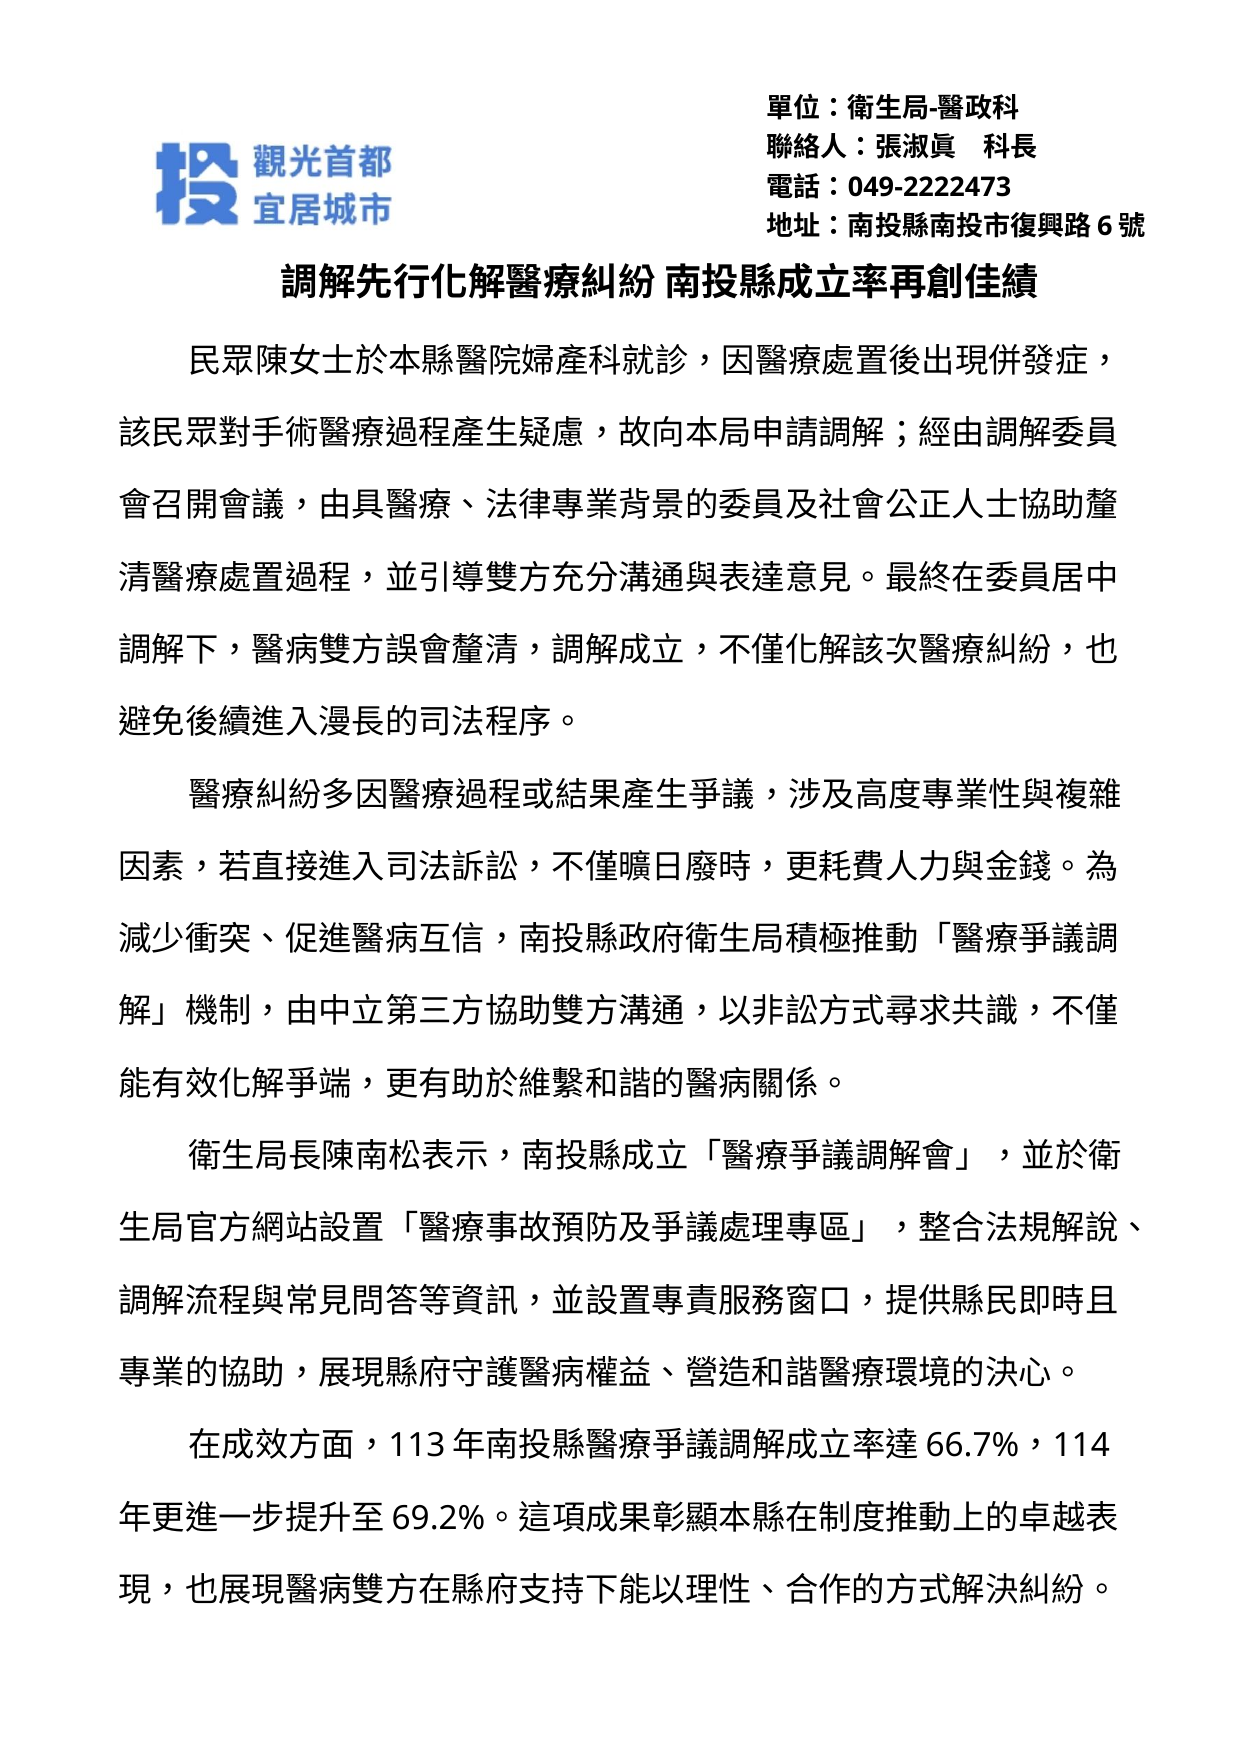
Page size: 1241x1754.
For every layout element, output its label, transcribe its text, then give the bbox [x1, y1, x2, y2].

text 民眾陳女士於本縣醫院婦產科就診，因醫療處置後出現併發症，該民眾對手術醫療過程產生疑慮，故向本局申請調解；經由調解委員會召開會議，由具醫療、法律專業背景的委員及社會公正人士協助釐清醫療處置過程，並引導雙方充分溝通與表達意見。最終在委員居中調解下，醫病雙方誤會釐清，調解成立，不僅化解該次醫療糾紛，也避免後續進入漫長的司法程序。 [118, 333, 1122, 743]
text 調解先行化解醫療糾紛 南投縣成立率再創佳績 [118, 252, 1122, 306]
text 衛生局長陳南松表示，南投縣成立「醫療爭議調解會」，並於衛生局官方網站設置「醫療事故預防及爭議處理專區」，整合法規解說、調解流程與常見問答等資訊，並設置專責服務窗口，提供縣民即時且專業的協助，展現縣府守護醫病權益、營造和諧醫療環境的決心。 [118, 1129, 1122, 1394]
text 聯絡人：張淑眞 科長 電話：049-2222473 [766, 125, 1170, 204]
text 醫療糾紛多因醫療過程或結果產生爭議，涉及高度專業性與複雜因素，若直接進入司法訴訟，不僅曠日廢時，更耗費人力與金錢。為減少衝突、促進醫病互信，南投縣政府衛生局積極推動「醫療爭議調解」機制，由中立第三方協助雙方溝通，以非訟方式尋求共識，不僅能有效化解爭端，更有助於維繫和諧的醫病關係。 [118, 767, 1122, 1105]
text 在成效方面，113年南投縣醫療爭議調解成立率達66.7%，114年更進一步提升至69.2%。這項成果彰顯本縣在制度推動上的卓越表現，也展現醫病雙方在縣府支持下能以理性、合作的方式解決糾紛。 [118, 1418, 1122, 1611]
picture [118, 118, 487, 253]
text 單位：衛生局-醫政科 [766, 86, 1170, 125]
text 地址：南投縣南投市復興路6號 [766, 204, 1170, 237]
